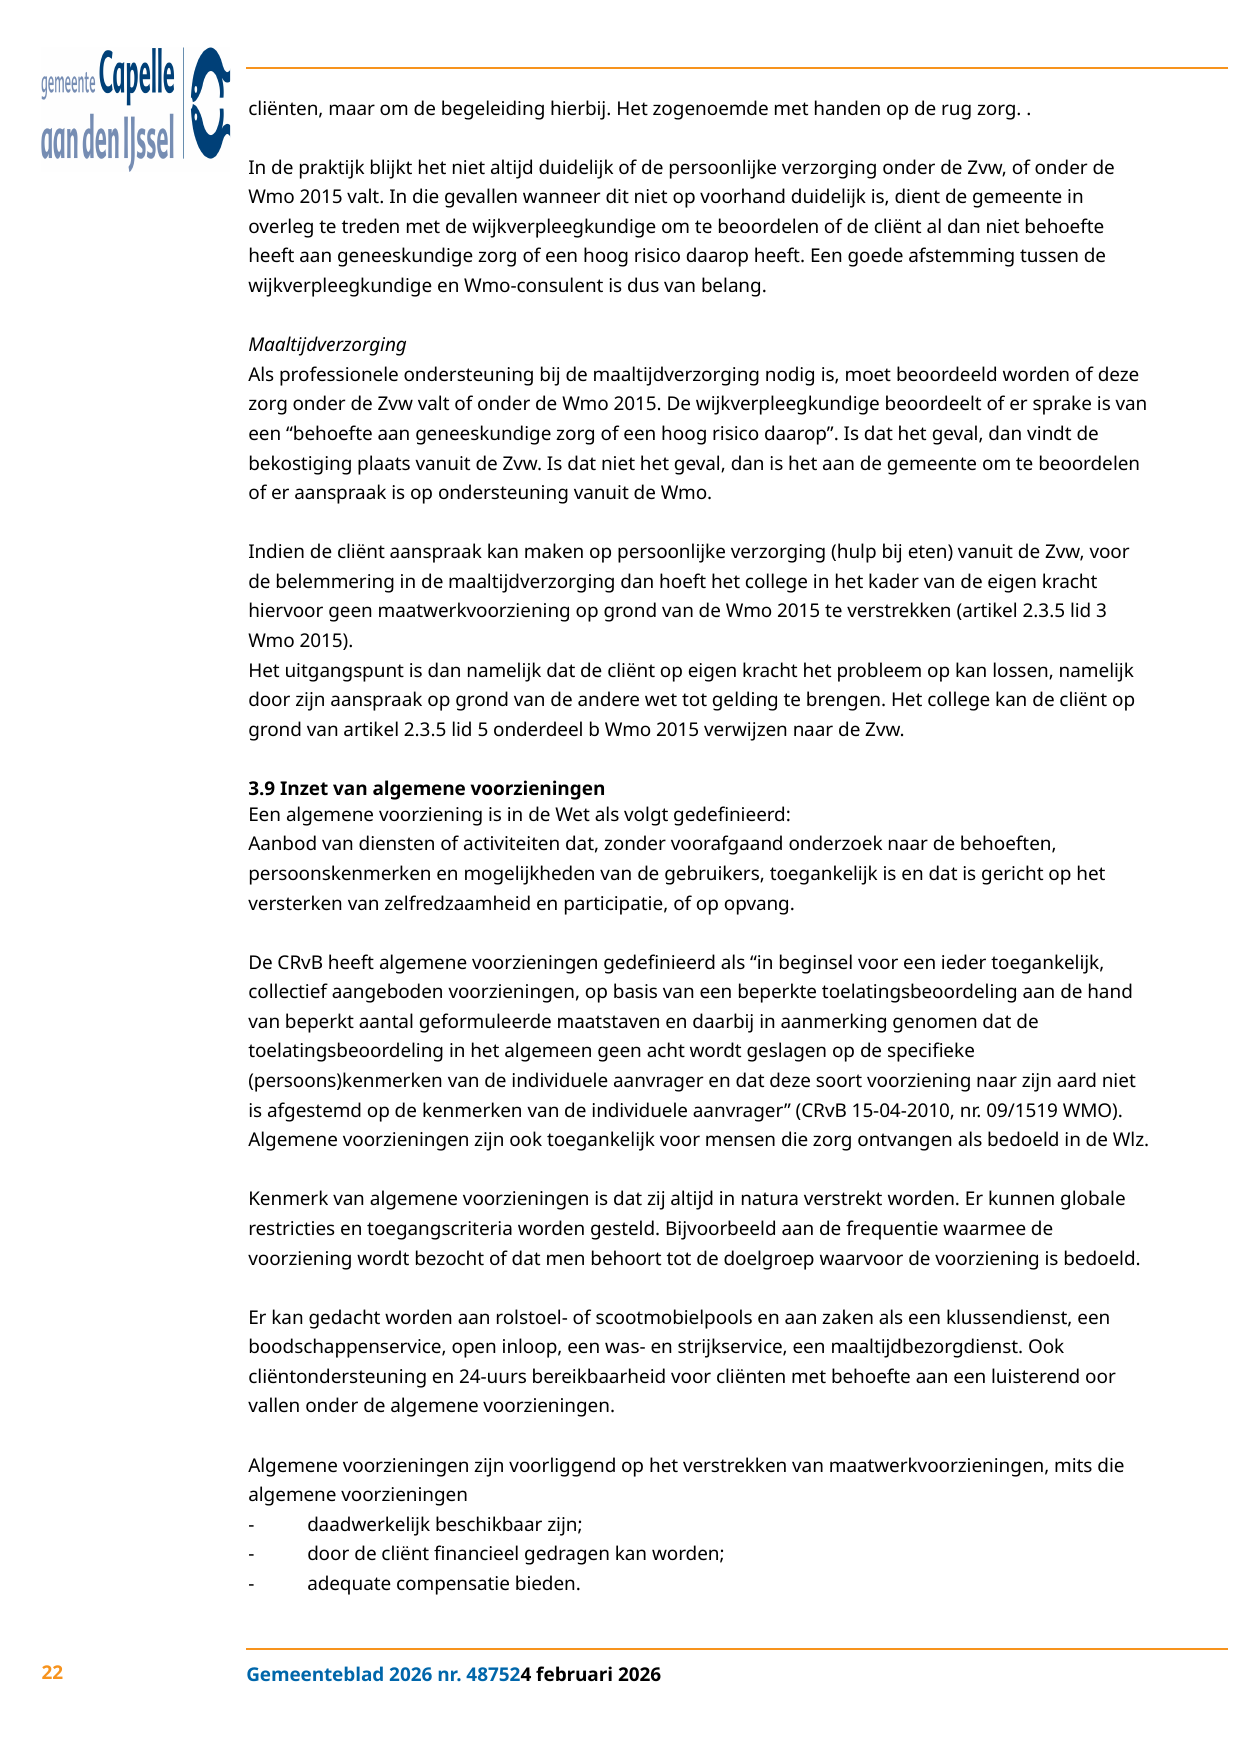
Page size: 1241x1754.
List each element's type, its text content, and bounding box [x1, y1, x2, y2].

text Aanbod van diensten of activiteiten dat, zonder voorafgaand onderzoek naar de behoeften, persoonskenmerken en mogelijkheden van de gebruikers, toegankelijk is en dat is gericht op het versterken van zelfredzaamheid en participatie, of op opvang. [248, 831, 1152, 915]
text De CRvB heeft algemene voorzieningen gedefinieerd als “in beginsel voor een ieder toegankelijk, collectief aangeboden voorzieningen, op basis van een beperkte toelatingsbeoordeling aan de hand van beperkt aantal geformuleerde maatstaven en daarbij in aanmerking genomen dat de toelatingsbeoordeling in het algemeen geen acht wordt geslagen op de specifieke (persoons)kenmerken van de individuele aanvrager en dat deze soort voorziening naar zijn aard niet is afgestemd op de kenmerken van de individuele aanvrager” (CRvB 15-04-2010, nr. 09/1519 WMO). Algemene voorzieningen zijn ook toegankelijk voor mensen die zorg ontvangen als bedoeld in de Wlz. [248, 949, 1152, 1152]
text Kenmerk van algemene voorzieningen is dat zij altijd in natura verstrekt worden. Er kunnen globale restricties en toegangscriteria worden gesteld. Bijvoorbeeld aan de frequentie waarmee de voorziening wordt bezocht of dat men behoort tot de doelgroep waarvoor de voorziening is bedoeld. [248, 1186, 1152, 1270]
text 3.9 Inzet van algemene voorzieningen [248, 775, 1152, 801]
text Als professionele ondersteuning bij de maaltijdverzorging nodig is, moet beoordeeld worden of deze zorg onder de Zvw valt of onder de Wmo 2015. De wijkverpleegkundige beoordeelt of er sprake is van een “behoefte aan geneeskundige zorg of een hoog risico daarop”. Is dat het geval, dan vindt de bekostiging plaats vanuit de Zvw. Is dat niet het geval, dan is het aan de gemeente om te beoordelen of er aanspraak is op ondersteuning vanuit de Wmo. [248, 361, 1152, 505]
list door de cliënt financieel gedragen kan worden; [248, 1541, 1152, 1566]
text Het uitgangspunt is dan namelijk dat de cliënt op eigen kracht het probleem op kan lossen, namelijk door zijn aanspraak op grond van de andere wet tot gelding te brengen. Het college kan de cliënt op grond van artikel 2.3.5 lid 5 onderdeel b Wmo 2015 verwijzen naar de Zvw. [248, 657, 1152, 742]
text cliënten, maar om de begeleiding hierbij. Het zogenoemde met handen op de rug zorg. . [248, 95, 1152, 121]
text In de praktijk blijkt het niet altijd duidelijk of de persoonlijke verzorging onder de Zvw, of onder de Wmo 2015 valt. In die gevallen wanneer dit niet op voorhand duidelijk is, dient de gemeente in overleg te treden met de wijkverpleegkundige om te beoordelen of de cliënt al dan niet behoefte heeft aan geneeskundige zorg of een hoog risico daarop heeft. Een goede afstemming tussen de wijkverpleegkundige en Wmo-consulent is dus van belang. [248, 154, 1152, 298]
text Indien de cliënt aanspraak kan maken op persoonlijke verzorging (hulp bij eten) vanuit de Zvw, voor de belemmering in de maaltijdverzorging dan hoeft het college in het kader van de eigen kracht hiervoor geen maatwerkvoorziening op grond van de Wmo 2015 te verstrekken (artikel 2.3.5 lid 3 Wmo 2015). [248, 538, 1152, 653]
picture [41, 47, 231, 172]
text Een algemene voorziening is in de Wet als volgt gedefinieerd: [248, 801, 1152, 827]
text Er kan gedacht worden aan rolstoel- of scootmobielpools en aan zaken als een klussendienst, een boodschappenservice, open inloop, een was- en strijkservice, een maaltijdbezorgdienst. Ook cliëntondersteuning en 24-uurs bereikbaarheid voor cliënten met behoefte aan een luisterend oor vallen onder de algemene voorzieningen. [248, 1304, 1152, 1418]
text Algemene voorzieningen zijn voorliggend op het verstrekken van maatwerkvoorzieningen, mits die algemene voorzieningen [248, 1452, 1152, 1507]
text Maaltijdverzorging [248, 331, 1152, 357]
list daadwerkelijk beschikbaar zijn; [248, 1511, 1152, 1537]
list adequate compensatie bieden. [248, 1570, 1152, 1596]
